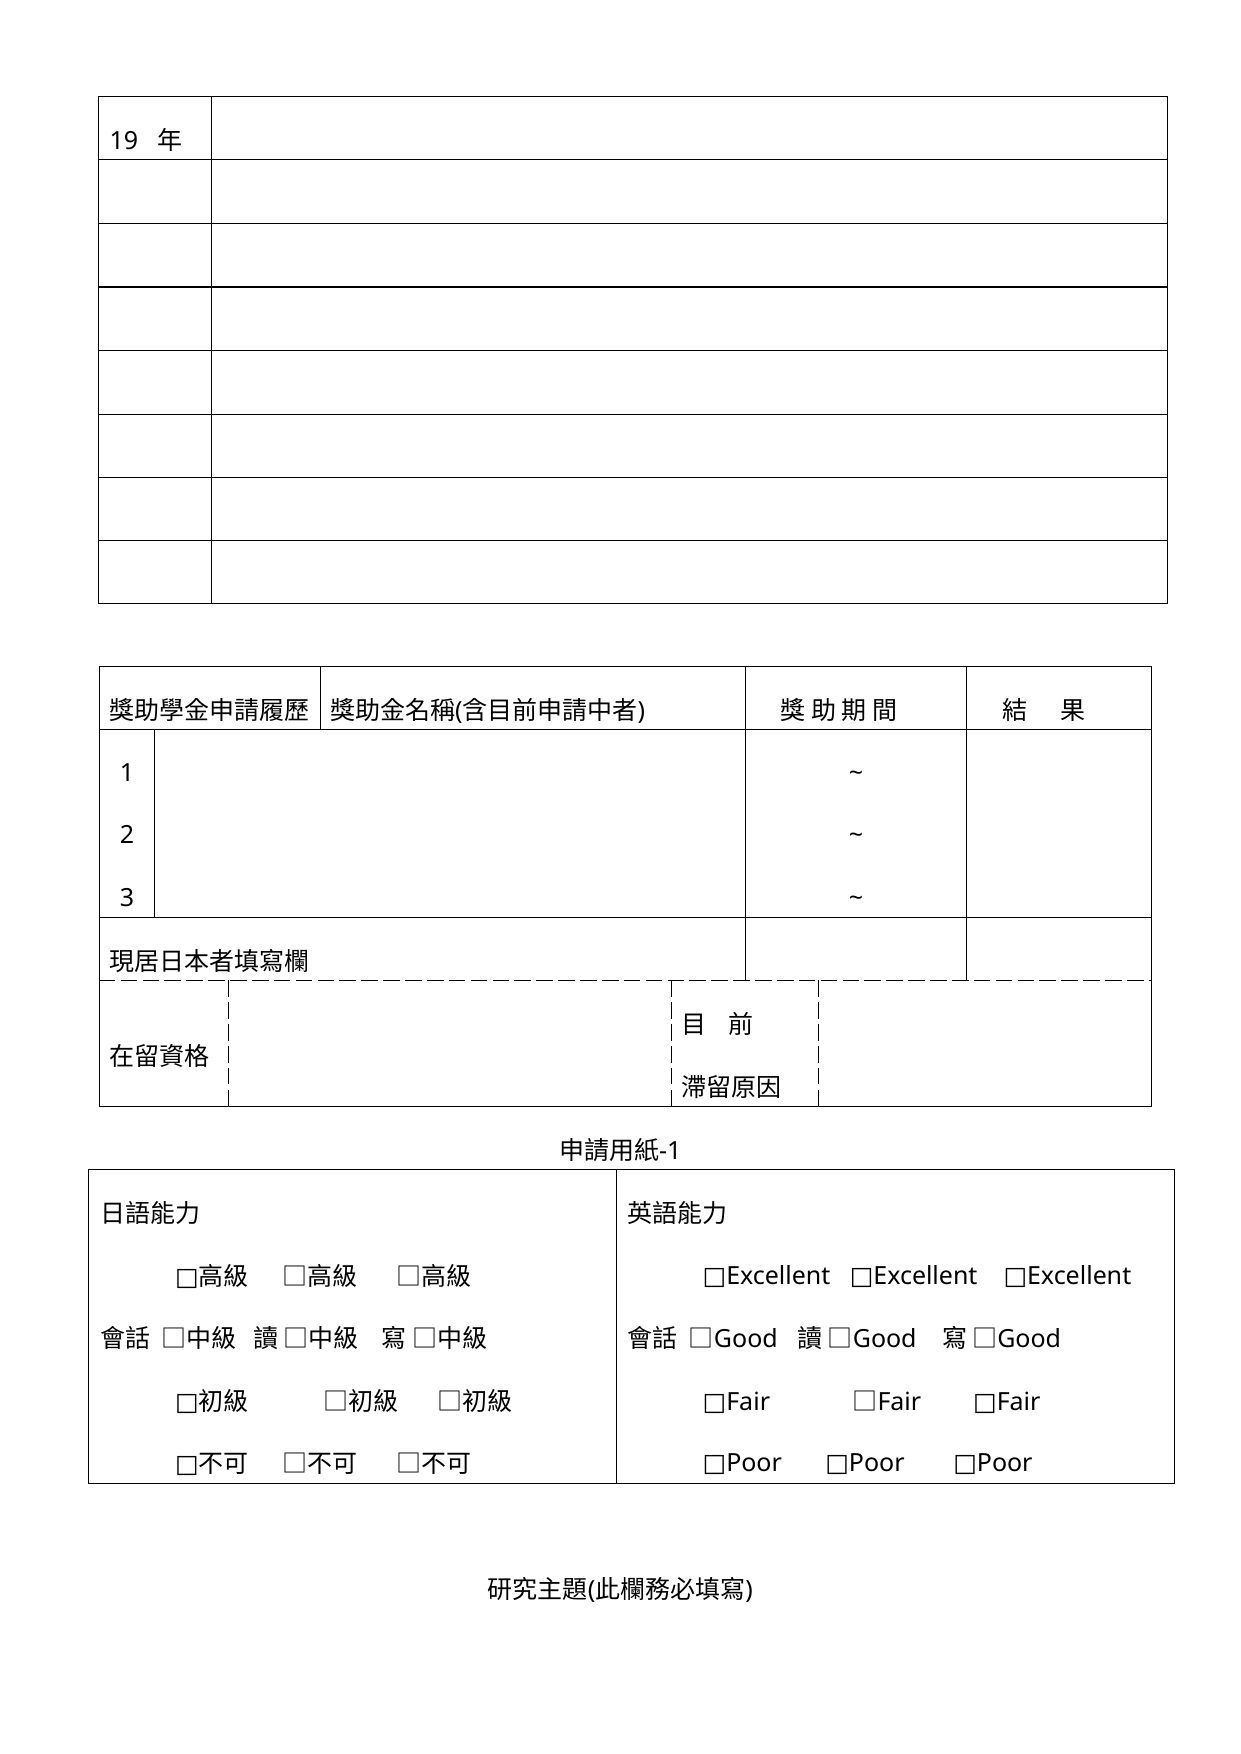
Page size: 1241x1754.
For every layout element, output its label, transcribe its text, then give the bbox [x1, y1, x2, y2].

table_header 獎助學金申請履歷 [100, 667, 320, 729]
table_cell 1 2 3 [100, 730, 154, 917]
table_cell [228, 980, 671, 1106]
table_cell ~ ~ ~ [746, 730, 966, 917]
table_cell [99, 351, 211, 413]
table_cell [212, 97, 1167, 159]
table_cell [99, 478, 211, 540]
table_cell [212, 541, 1167, 603]
text 研究主題(此欄務必填寫) [89, 1546, 1152, 1609]
table_header 結 果 [967, 667, 1151, 729]
table_cell [212, 351, 1167, 413]
table_cell [212, 288, 1167, 350]
table_cell 在留資格 [100, 980, 228, 1106]
table_cell [212, 224, 1167, 286]
table_cell [99, 541, 211, 603]
table_cell [99, 415, 211, 477]
table_cell [819, 980, 1151, 1106]
table_header 獎 助 期 間 [746, 667, 966, 729]
table_cell [99, 224, 211, 286]
table_cell [967, 918, 1151, 980]
table_cell [212, 160, 1167, 223]
table_cell [746, 918, 966, 980]
table_header 英語能力 □Excellent □Excellent □Excellent 會話 □Good 讀 □Good 寫 □Good □Fair □Fair □Fair □Poor □Poor □Poor [617, 1170, 1174, 1483]
table_cell [967, 730, 1151, 917]
table_cell [212, 415, 1167, 477]
table_cell [99, 160, 211, 223]
table_cell 現居日本者填寫欄 [100, 918, 745, 980]
table_header 獎助金名稱(含目前申請中者) [321, 667, 745, 729]
table_cell [155, 730, 745, 917]
text 申請用紙-1 [89, 1107, 1152, 1169]
table_header 日語能力 □高級 □高級 □高級 會話 □中級 讀 □中級 寫 □中級 □初級 □初級 □初級 □不可 □不可 □不可 [89, 1170, 616, 1483]
table_cell [212, 478, 1167, 540]
table_cell 19 年 [99, 97, 211, 159]
table_cell 目 前 滯留原因 [671, 980, 819, 1106]
table_cell [99, 288, 211, 350]
